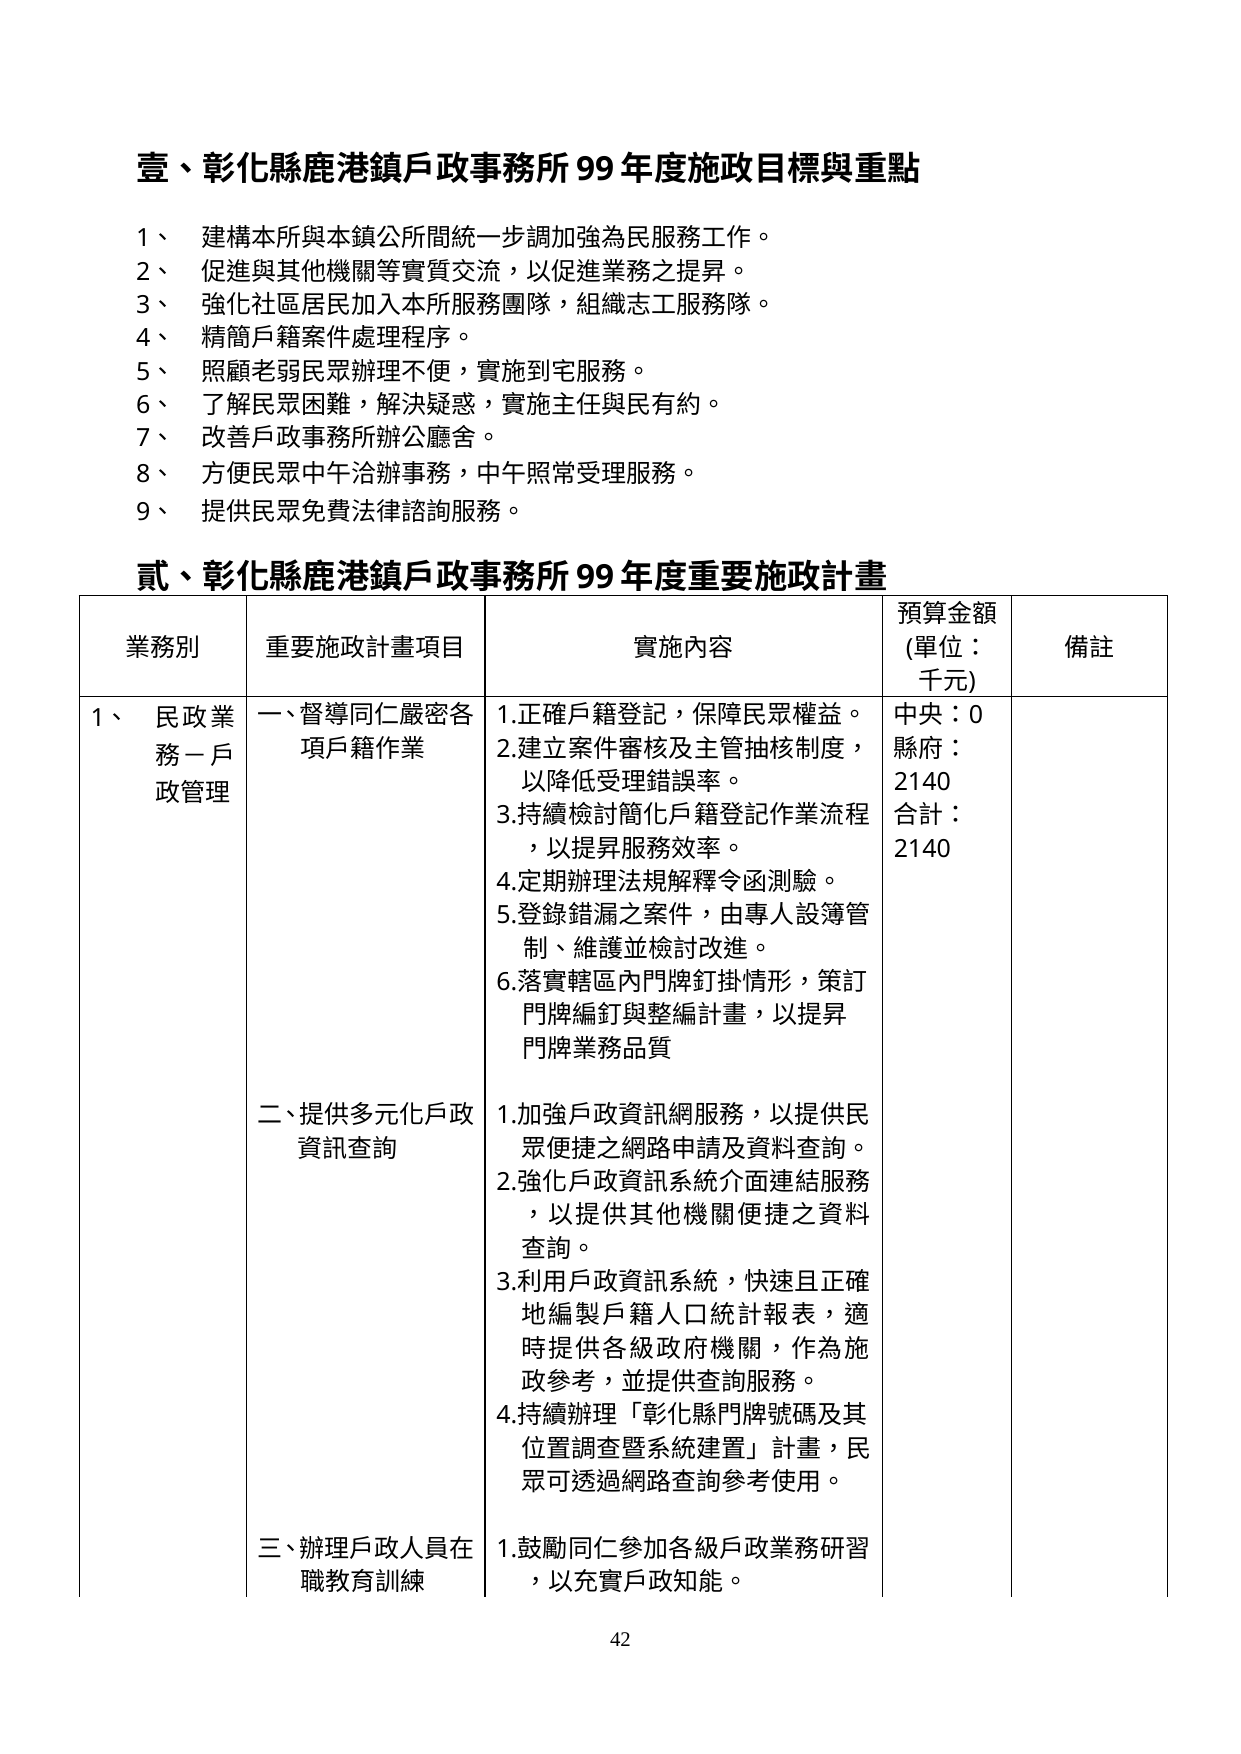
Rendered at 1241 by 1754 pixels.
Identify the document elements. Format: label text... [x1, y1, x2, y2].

list 照顧老弱民眾辦理不便，實施到宅服務。 [136, 353, 1104, 387]
list 了解民眾困難，解決疑惑，實施主任與民有約。 [136, 387, 1104, 420]
table_cell 中央：0 縣府：2140 合計：2140 [883, 697, 1011, 1097]
table_header 預算金額 (單位：千元) [883, 596, 1011, 696]
list 改善戶政事務所辦公廳舍。 [136, 420, 1104, 453]
list 強化社區居民加入本所服務團隊，組織志工服務隊。 [136, 287, 1104, 320]
table_cell [883, 1097, 1011, 1530]
table_cell 1.正確戶籍登記，保障民眾權益。 2.建立案件審核及主管抽核制度，以降低受理錯誤率。 3.持續檢討簡化戶籍登記作業流程，以提昇服務效率。 4.定期辦理法規解釋令函測驗。 5.登錄錯漏之案件，由專人設簿管制、維護並檢討改進。 6.落實轄區內門牌釘掛情形，策訂門牌編釘與整編計畫，以提昇門牌業務品質 [486, 697, 882, 1097]
table_header 業務別 [80, 596, 246, 696]
table_cell [883, 1530, 1011, 1597]
table_header 實施內容 [486, 596, 882, 696]
list 精簡戶籍案件處理程序。 [136, 320, 1104, 353]
table_header 備註 [1012, 596, 1167, 696]
table_header 重要施政計畫項目 [247, 596, 484, 696]
table_cell 三、辦理戶政人員在職教育訓練 [247, 1530, 484, 1597]
table_cell [80, 1097, 246, 1530]
list 方便民眾中午洽辦事務，中午照常受理服務。 [136, 453, 1104, 491]
table_cell [1012, 1530, 1167, 1597]
table_cell 1.鼓勵同仁參加各級戶政業務研習，以充實戶政知能。 [486, 1530, 882, 1597]
table_cell [80, 1530, 246, 1597]
text 壹、彰化縣鹿港鎮戶政事務所99年度施政目標與重點 [136, 153, 1104, 187]
list 提供民眾免費法律諮詢服務。 [136, 491, 1104, 528]
table_cell 一、督導同仁嚴密各項戶籍作業 [247, 697, 484, 1097]
list 促進與其他機關等實質交流，以促進業務之提昇。 [136, 253, 1104, 287]
table_cell 1.加強戶政資訊網服務，以提供民眾便捷之網路申請及資料查詢。 2.強化戶政資訊系統介面連結服務，以提供其他機關便捷之資料查詢。 3.利用戶政資訊系統，快速且正確地編製戶籍人口統計報表，適時提供各級政府機關，作為施政參考，並提供查詢服務。 4.持續辦理「彰化縣門牌號碼及其位置調查暨系統建置」計畫，民眾可透過網路查詢參考使用。 [486, 1097, 882, 1530]
table_cell [1012, 697, 1167, 1097]
table_cell [1012, 1097, 1167, 1530]
text 貳、彰化縣鹿港鎮戶政事務所99年度重要施政計畫 [136, 562, 1104, 595]
table_cell 民政業務－戶政管理 [80, 697, 246, 1097]
list 建構本所與本鎮公所間統一步調加強為民服務工作。 [136, 220, 1104, 253]
table_cell 二、提供多元化戶政資訊查詢 [247, 1097, 484, 1530]
